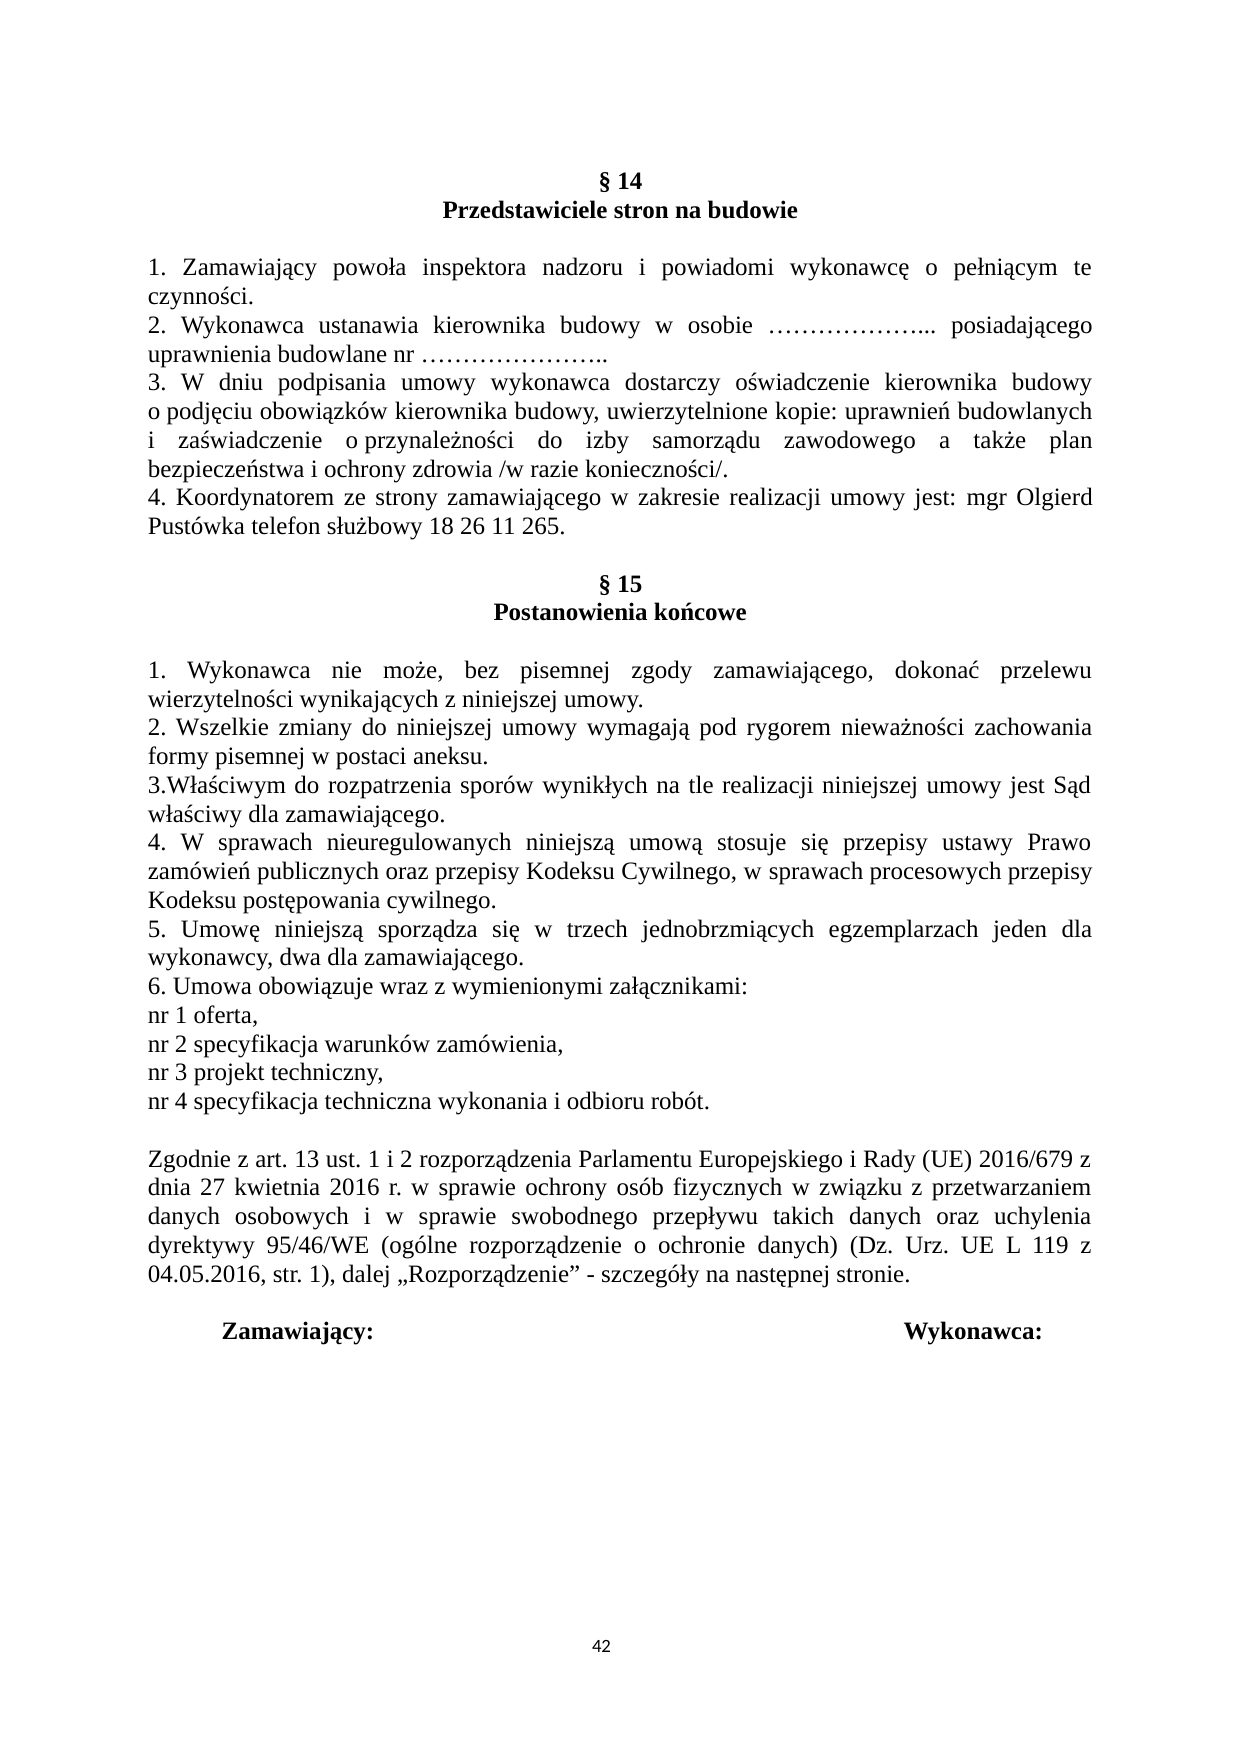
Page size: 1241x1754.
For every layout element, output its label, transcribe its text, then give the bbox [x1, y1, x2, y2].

text 1. Wykonawca nie może, bez pisemnej zgody zamawiającego, dokonać przelewu wierzytelności wynikających z niniejszej umowy. [148, 655, 1093, 712]
text nr 3 projekt techniczny, [148, 1057, 1093, 1086]
text nr 2 specyfikacja warunków zamówienia, [148, 1029, 1093, 1057]
text nr 1 oferta, [148, 1000, 1093, 1029]
text 1. Zamawiający powoła inspektora nadzoru i powiadomi wykonawcę o pełniącym te czynności. [148, 252, 1093, 310]
text 5. Umowę niniejszą sporządza się w trzech jednobrzmiących egzemplarzach jeden dla wykonawcy, dwa dla zamawiającego. [148, 914, 1093, 971]
text 3. W dniu podpisania umowy wykonawca dostarczy oświadczenie kierownika budowy o podjęciu obowiązków kierownika budowy, uwierzytelnione kopie: uprawnień budowlanych i zaświadczenie o przynależności do izby samorządu zawodowego a także plan bezpieczeństwa i ochrony zdrowia /w razie konieczności/. [148, 367, 1093, 482]
text Zgodnie z art. 13 ust. 1 i 2 rozporządzenia Parlamentu Europejskiego i Rady (UE) 2016/679 z dnia 27 kwietnia 2016 r. w sprawie ochrony osób fizycznych w związku z przetwarzaniem danych osobowych i w sprawie swobodnego przepływu takich danych oraz uchylenia dyrektywy 95/46/WE (ogólne rozporządzenie o ochronie danych) (Dz. Urz. UE L 119 z 04.05.2016, str. 1), dalej „Rozporządzenie” - szczegóły na następnej stronie. [148, 1144, 1093, 1287]
text § 15 [148, 569, 1093, 597]
text 6. Umowa obowiązuje wraz z wymienionymi załącznikami: [148, 971, 1093, 1000]
text 2. Wykonawca ustanawia kierownika budowy w osobie ………………... posiadającego uprawnienia budowlane nr ………………….. [148, 310, 1093, 367]
text Przedstawiciele stron na budowie [148, 195, 1093, 224]
text § 14 [148, 166, 1093, 195]
text 2. Wszelkie zmiany do niniejszej umowy wymagają pod rygorem nieważności zachowania formy pisemnej w postaci aneksu. [148, 712, 1093, 770]
text 4. W sprawach nieuregulowanych niniejszą umową stosuje się przepisy ustawy Prawo zamówień publicznych oraz przepisy Kodeksu Cywilnego, w sprawach procesowych przepisy Kodeksu postępowania cywilnego. [148, 827, 1093, 914]
text Zamawiający: Wykonawca: [148, 1316, 1093, 1345]
text nr 4 specyfikacja techniczna wykonania i odbioru robót. [148, 1086, 1093, 1115]
text 4. Koordynatorem ze strony zamawiającego w zakresie realizacji umowy jest: mgr Olgierd Pustówka telefon służbowy 18 26 11 265. [148, 482, 1093, 540]
text Postanowienia końcowe [148, 597, 1093, 626]
text 3.Właściwym do rozpatrzenia sporów wynikłych na tle realizacji niniejszej umowy jest Sąd właściwy dla zamawiającego. [148, 770, 1093, 827]
